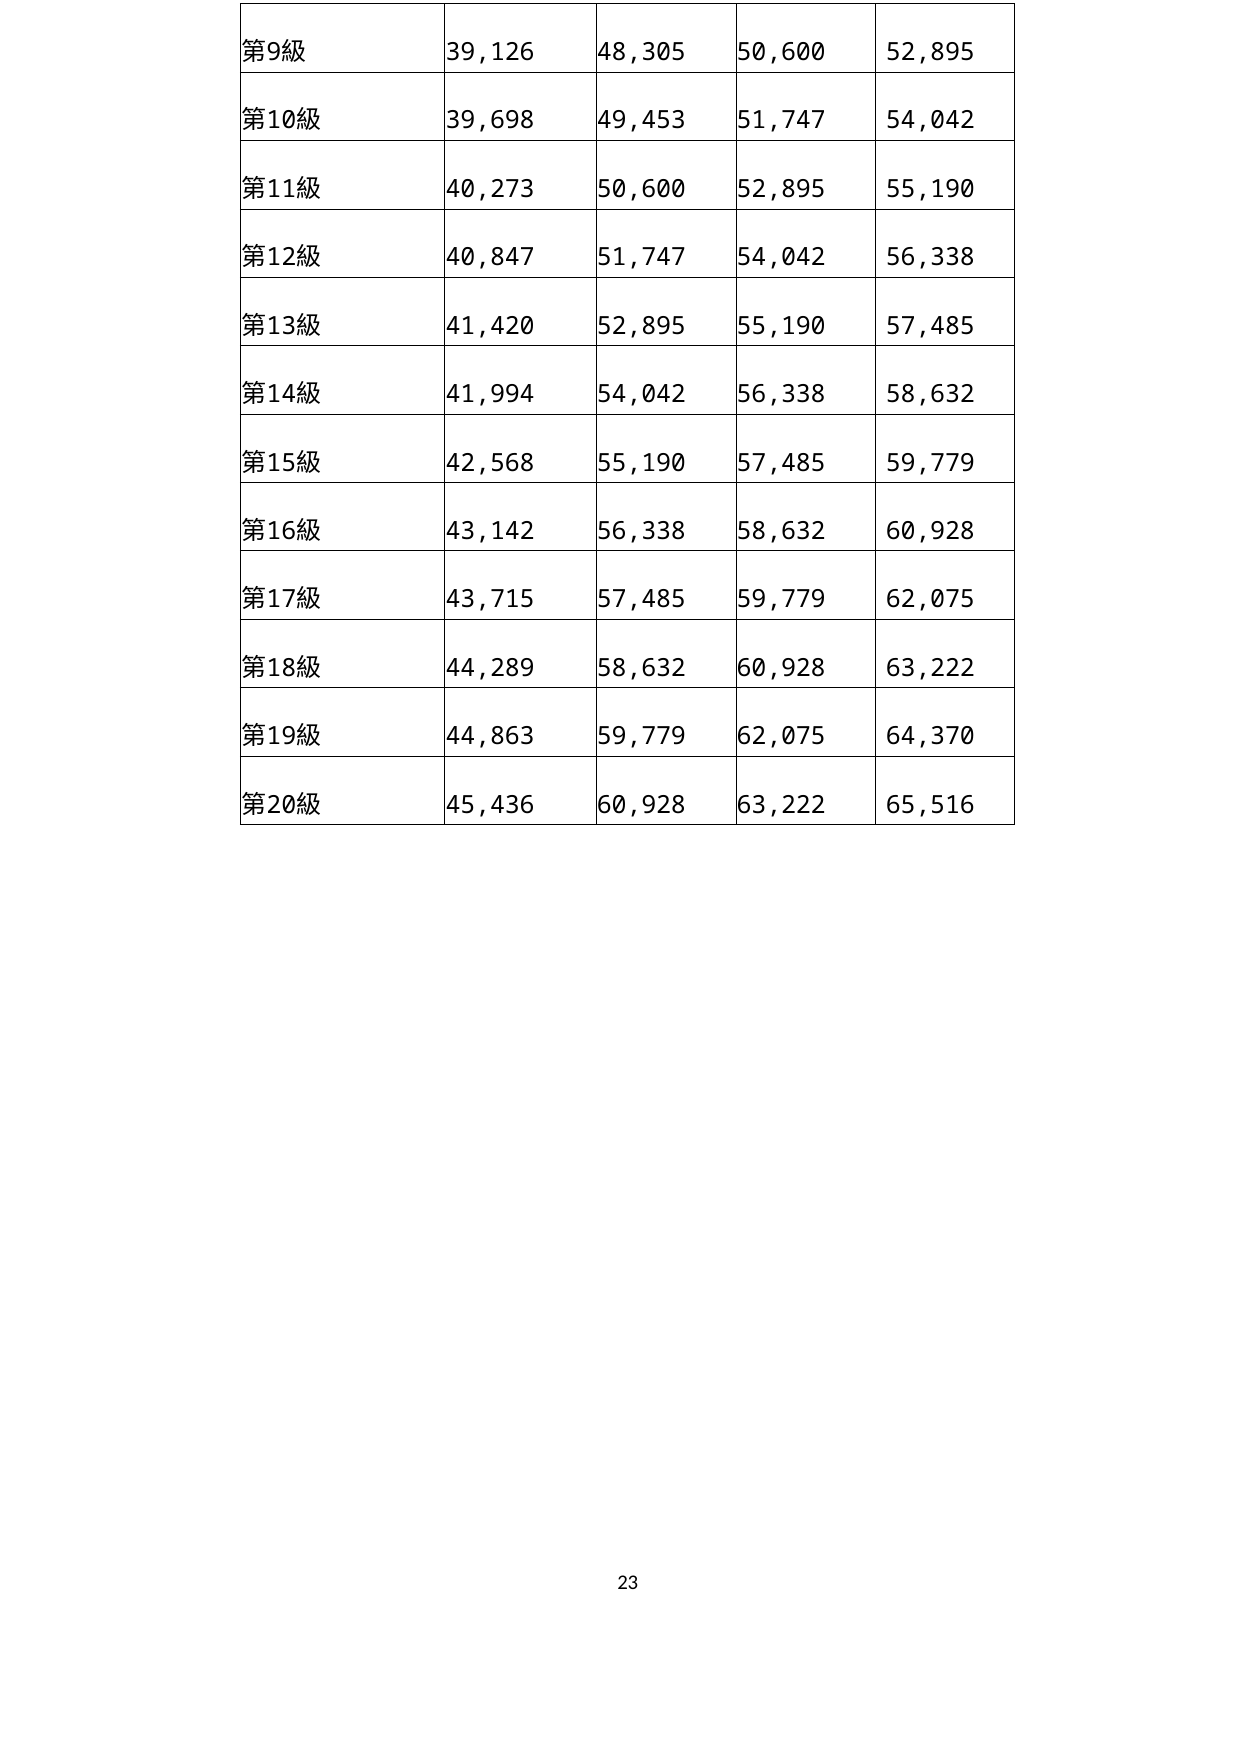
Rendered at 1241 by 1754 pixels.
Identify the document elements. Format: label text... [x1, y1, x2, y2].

table_cell 44,289 [445, 620, 596, 687]
table_cell 48,305 [597, 4, 736, 72]
table_cell 第17級 [241, 551, 444, 619]
table_cell 43,142 [445, 483, 596, 550]
table_cell 52,895 [737, 141, 875, 208]
table_cell 第16級 [241, 483, 444, 550]
table_cell 57,485 [597, 551, 736, 619]
table_cell 62,075 [737, 688, 875, 756]
table_cell 39,698 [445, 73, 596, 140]
table_cell 50,600 [737, 4, 875, 72]
table_cell 55,190 [876, 141, 1014, 208]
table_cell 54,042 [597, 346, 736, 414]
table_cell 59,779 [737, 551, 875, 619]
table_cell 第9級 [241, 4, 444, 72]
table_cell 56,338 [737, 346, 875, 414]
table_cell 51,747 [597, 210, 736, 277]
table_cell 42,568 [445, 415, 596, 482]
table_cell 44,863 [445, 688, 596, 756]
table_cell 56,338 [876, 210, 1014, 277]
table_cell 57,485 [876, 278, 1014, 345]
table_cell 41,994 [445, 346, 596, 414]
table_cell 39,126 [445, 4, 596, 72]
table_cell 58,632 [876, 346, 1014, 414]
table_cell 55,190 [737, 278, 875, 345]
table_cell 56,338 [597, 483, 736, 550]
table_cell 51,747 [737, 73, 875, 140]
table_cell 65,516 [876, 757, 1014, 824]
table_cell 45,436 [445, 757, 596, 824]
table_cell 63,222 [737, 757, 875, 824]
table_cell 62,075 [876, 551, 1014, 619]
table_cell 54,042 [737, 210, 875, 277]
table_cell 57,485 [737, 415, 875, 482]
table_cell 43,715 [445, 551, 596, 619]
table_cell 第13級 [241, 278, 444, 345]
table_cell 40,847 [445, 210, 596, 277]
table_cell 64,370 [876, 688, 1014, 756]
table_cell 第11級 [241, 141, 444, 208]
table_cell 49,453 [597, 73, 736, 140]
table_cell 第14級 [241, 346, 444, 414]
table_cell 52,895 [597, 278, 736, 345]
table_cell 60,928 [876, 483, 1014, 550]
table_cell 第12級 [241, 210, 444, 277]
table_cell 第15級 [241, 415, 444, 482]
table_cell 第18級 [241, 620, 444, 687]
table_cell 55,190 [597, 415, 736, 482]
table_cell 52,895 [876, 4, 1014, 72]
table_cell 58,632 [597, 620, 736, 687]
table_cell 41,420 [445, 278, 596, 345]
table_cell 第10級 [241, 73, 444, 140]
table_cell 63,222 [876, 620, 1014, 687]
table_cell 58,632 [737, 483, 875, 550]
table_cell 第20級 [241, 757, 444, 824]
table_cell 40,273 [445, 141, 596, 208]
table_cell 第19級 [241, 688, 444, 756]
table_cell 60,928 [737, 620, 875, 687]
table_cell 60,928 [597, 757, 736, 824]
table_cell 59,779 [597, 688, 736, 756]
table_cell 59,779 [876, 415, 1014, 482]
table_cell 54,042 [876, 73, 1014, 140]
table_cell 50,600 [597, 141, 736, 208]
